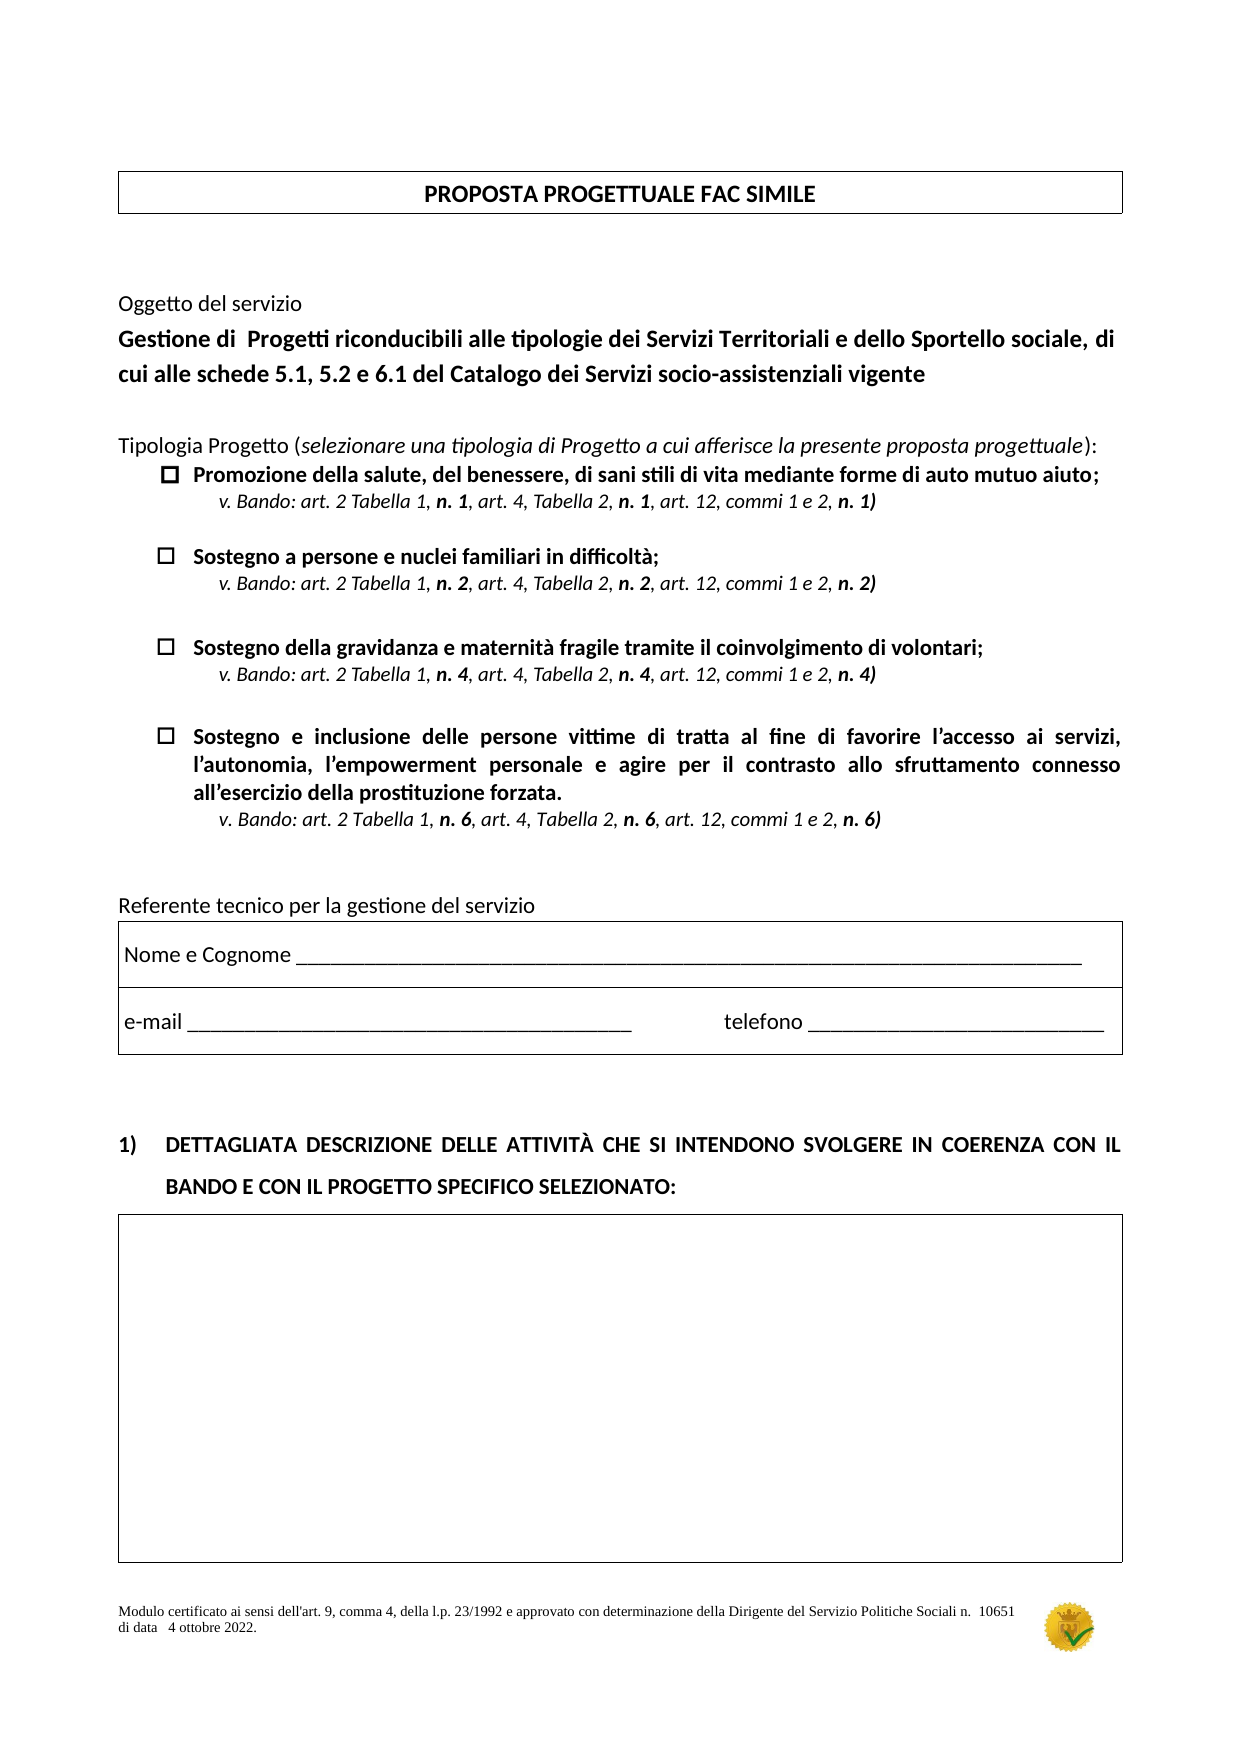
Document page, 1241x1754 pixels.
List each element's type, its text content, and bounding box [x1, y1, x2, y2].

list Sostegno a persone e nuclei familiari in difficoltà; [156, 542, 1122, 570]
list v. Bando: art. 2 Tabella 1, n. 6, art. 4, Tabella 2, n. 6, art. 12, commi 1 e 2, n. 6) [218, 806, 1122, 832]
list v. Bando: art. 2 Tabella 1, n. 1, art. 4, Tabella 2, n. 1, art. 12, commi 1 e 2, n. 1) [159, 488, 1122, 514]
table_header [119, 1215, 1122, 1562]
text Tipologia Progetto (selezionare una tipologia di Progetto a cui afferisce la presente proposta progettuale): [118, 425, 1122, 461]
list Sostegno e inclusione delle persone vittime di tratta al fine di favorire l’accesso ai servizi, l’autonomia, l’empowerment personale e agire per il contrasto allo sfruttamento connesso all’esercizio della prostituzione forzata. [156, 722, 1122, 806]
list 1) DETTAGLIATA DESCRIZIONE DELLE ATTIVITÀ CHE SI INTENDONO SVOLGERE IN COERENZA CON IL BANDO E CON IL PROGETTO SPECIFICO SELEZIONATO: [118, 1130, 1122, 1200]
list Sostegno della gravidanza e maternità fragile tramite il coinvolgimento di volontari; [156, 633, 1122, 661]
text PROPOSTA PROGETTUALE FAC SIMILE [119, 172, 1122, 213]
text Oggetto del servizio [118, 283, 1122, 319]
text Gestione di Progetti riconducibili alle tipologie dei Servizi Territoriali e dello Sportello sociale, di cui alle schede 5.1, 5.2 e 6.1 del Catalogo dei Servizi socio-assistenziali vigente [118, 319, 1122, 390]
table_cell e-mail _______________________________________ telefono __________________________ [119, 988, 1122, 1054]
text Referente tecnico per la gestione del servizio [118, 885, 1122, 921]
list v. Bando: art. 2 Tabella 1, n. 4, art. 4, Tabella 2, n. 4, art. 12, commi 1 e 2, n. 4) [218, 661, 1122, 686]
table_header Nome e Cognome _____________________________________________________________________ [119, 922, 1122, 987]
list Promozione della salute, del benessere, di sani stili di vita mediante forme di auto mutuo aiuto; [159, 461, 1122, 488]
picture [1044, 1602, 1096, 1652]
text v. Bando: art. 2 Tabella 1, n. 2, art. 4, Tabella 2, n. 2, art. 12, commi 1 e 2, n. 2) [218, 570, 1122, 628]
